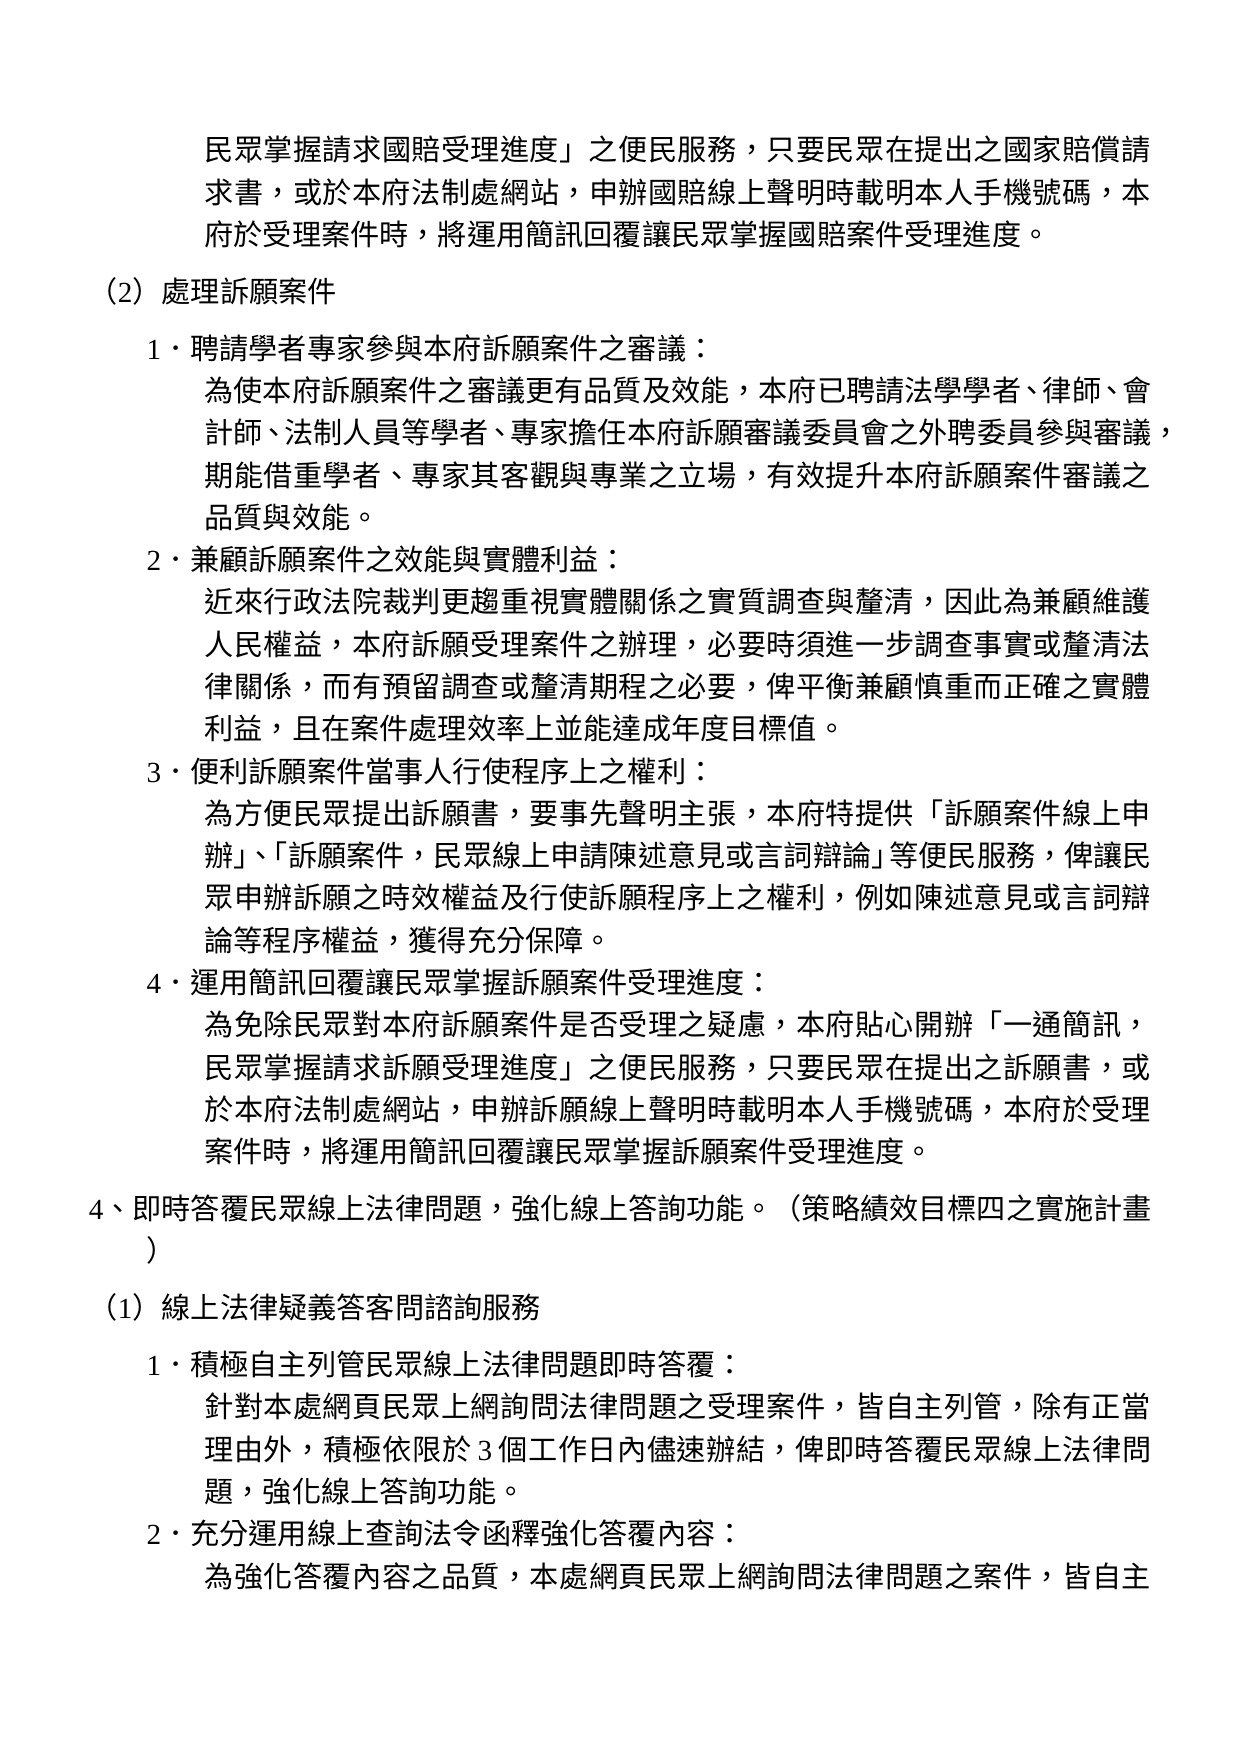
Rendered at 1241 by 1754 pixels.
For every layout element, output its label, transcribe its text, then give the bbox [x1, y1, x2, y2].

list 充分運用線上查詢法令函釋強化答覆內容： [146, 1511, 1152, 1553]
list 運用簡訊回覆讓民眾掌握訴願案件受理進度： [146, 960, 1152, 1002]
list 兼顧訴願案件之效能與實體利益： [146, 537, 1152, 579]
text 為使本府訴願案件之審議更有品質及效能，本府已聘請法學學者、律師、會計師、法制人員等學者、專家擔任本府訴願審議委員會之外聘委員參與審議，期能借重學者、專家其客觀與專業之立場，有效提升本府訴願案件審議之品質與效能。 [204, 368, 1152, 537]
text 為免除民眾對本府訴願案件是否受理之疑慮，本府貼心開辦「一通簡訊，民眾掌握請求訴願受理進度」之便民服務，只要民眾在提出之訴願書，或於本府法制處網站，申辦訴願線上聲明時載明本人手機號碼，本府於受理案件時，將運用簡訊回覆讓民眾掌握訴願案件受理進度。 [204, 1002, 1152, 1171]
list 積極自主列管民眾線上法律問題即時答覆： [146, 1342, 1152, 1384]
text 近來行政法院裁判更趨重視實體關係之實質調查與釐清，因此為兼顧維護人民權益，本府訴願受理案件之辦理，必要時須進一步調查事實或釐清法律關係，而有預留調查或釐清期程之必要，俾平衡兼顧慎重而正確之實體利益，且在案件處理效率上並能達成年度目標值。 [204, 579, 1152, 748]
text 針對本處網頁民眾上網詢問法律問題之受理案件，皆自主列管，除有正當理由外，積極依限於3個工作日內儘速辦結，俾即時答覆民眾線上法律問題，強化線上答詢功能。 [204, 1384, 1152, 1511]
list 便利訴願案件當事人行使程序上之權利： [146, 748, 1152, 791]
list 線上法律疑義答客問諮詢服務 [88, 1285, 1152, 1327]
list 即時答覆民眾線上法律問題，強化線上答詢功能。（策略績效目標四之實施計畫） [88, 1186, 1152, 1270]
text 為方便民眾提出訴願書，要事先聲明主張，本府特提供「訴願案件線上申辦」、「訴願案件，民眾線上申請陳述意見或言詞辯論」等便民服務，俾讓民眾申辦訴願之時效權益及行使訴願程序上之權利，例如陳述意見或言詞辯論等程序權益，獲得充分保障。 [204, 791, 1152, 960]
text 為強化答覆內容之品質，本處網頁民眾上網詢問法律問題之案件，皆自主 [204, 1553, 1152, 1596]
text 民眾掌握請求國賠受理進度」之便民服務，只要民眾在提出之國家賠償請求書，或於本府法制處網站，申辦國賠線上聲明時載明本人手機號碼，本府於受理案件時，將運用簡訊回覆讓民眾掌握國賠案件受理進度。 [204, 127, 1152, 254]
list 處理訴願案件 [88, 268, 1152, 311]
list 聘請學者專家參與本府訴願案件之審議： [146, 325, 1152, 368]
